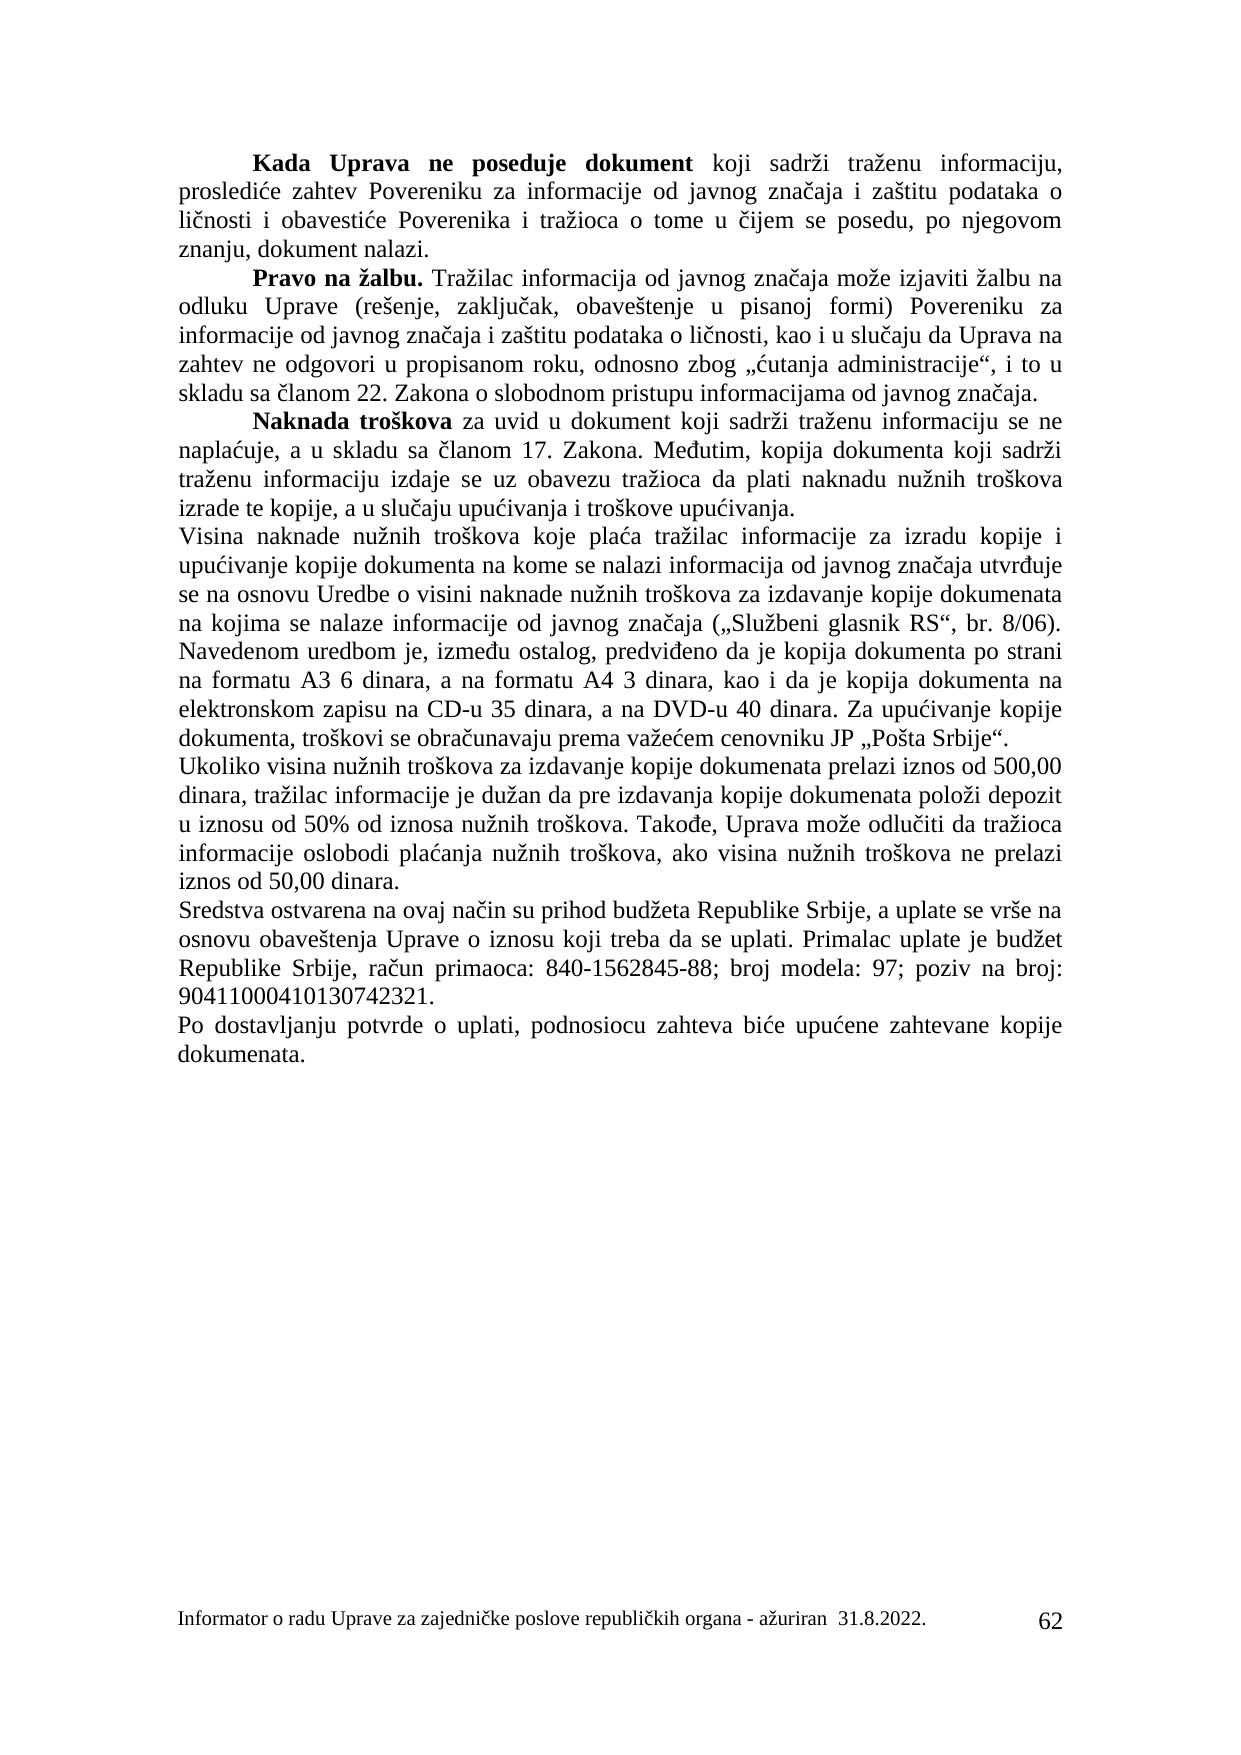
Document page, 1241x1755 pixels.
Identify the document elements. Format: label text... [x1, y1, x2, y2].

text Naknada troškova za uvid u dokument koji sadrži traženu informaciju se ne naplaćuje, a u skladu sa članom 17. Zakona. Međutim, kopija dokumenta koji sadrži traženu informaciju izdaje se uz obavezu tražioca da plati naknadu nužnih troškova izrade te kopije, a u slučaju upućivanja i troškove upućivanja. [178, 406, 1063, 521]
text Pravo na žalbu. Tražilac informacija od javnog značaja može izjaviti žalbu na odluku Uprave (rešenje, zaklјučak, obaveštenje u pisanoj formi) Povereniku za informacije od javnog značaja i zaštitu podataka o ličnosti, kao i u slučaju da Uprava na zahtev ne odgovori u propisanom roku, odnosno zbog „ćutanja administracije“, i to u skladu sa članom 22. Zakona o slobodnom pristupu informacijama od javnog značaja. [178, 263, 1063, 406]
text Sredstva ostvarena na ovaj način su prihod budžeta Republike Srbije, a uplate se vrše na osnovu obaveštenja Uprave o iznosu koji treba da se uplati. Primalac uplate je budžet Republike Srbije, račun primaoca: 840-1562845-88; broj modela: 97; poziv na broj: 90411000410130742321. [178, 895, 1063, 1010]
text Ukoliko visina nužnih troškova za izdavanje kopije dokumenata prelazi iznos od 500,00 dinara, tražilac informacije je dužan da pre izdavanja kopije dokumenata položi depozit u iznosu od 50% od iznosa nužnih troškova. Takođe, Uprava može odlučiti da tražioca informacije oslobodi plaćanja nužnih troškova, ako visina nužnih troškova ne prelazi iznos od 50,00 dinara. [178, 751, 1063, 895]
text Visina naknade nužnih troškova koje plaća tražilac informacije za izradu kopije i upućivanje kopije dokumenta na kome se nalazi informacija od javnog značaja utvrđuje se na osnovu Uredbe o visini naknade nužnih troškova za izdavanje kopije dokumenata na kojima se nalaze informacije od javnog značaja („Službeni glasnik RS“, br. 8/06). Navedenom uredbom je, između ostalog, predviđeno da je kopija dokumenta po strani na formatu A3 6 dinara, a na formatu A4 3 dinara, kao i da je kopija dokumenta na elektronskom zapisu na CD-u 35 dinara, a na DVD-u 40 dinara. Za upućivanje kopije dokumenta, troškovi se obračunavaju prema važećem cenovniku JP „Pošta Srbije“. [178, 521, 1063, 751]
text Kada Uprava ne poseduje dokument koji sadrži traženu informaciju, proslediće zahtev Povereniku za informacije od javnog značaja i zaštitu podataka o ličnosti i obavestiće Poverenika i tražioca o tome u čijem se posedu, po njegovom znanju, dokument nalazi. [178, 148, 1063, 263]
text Po dostavlјanju potvrde o uplati, podnosiocu zahteva biće upućene zahtevane kopije dokumenata. [177, 1010, 1063, 1068]
